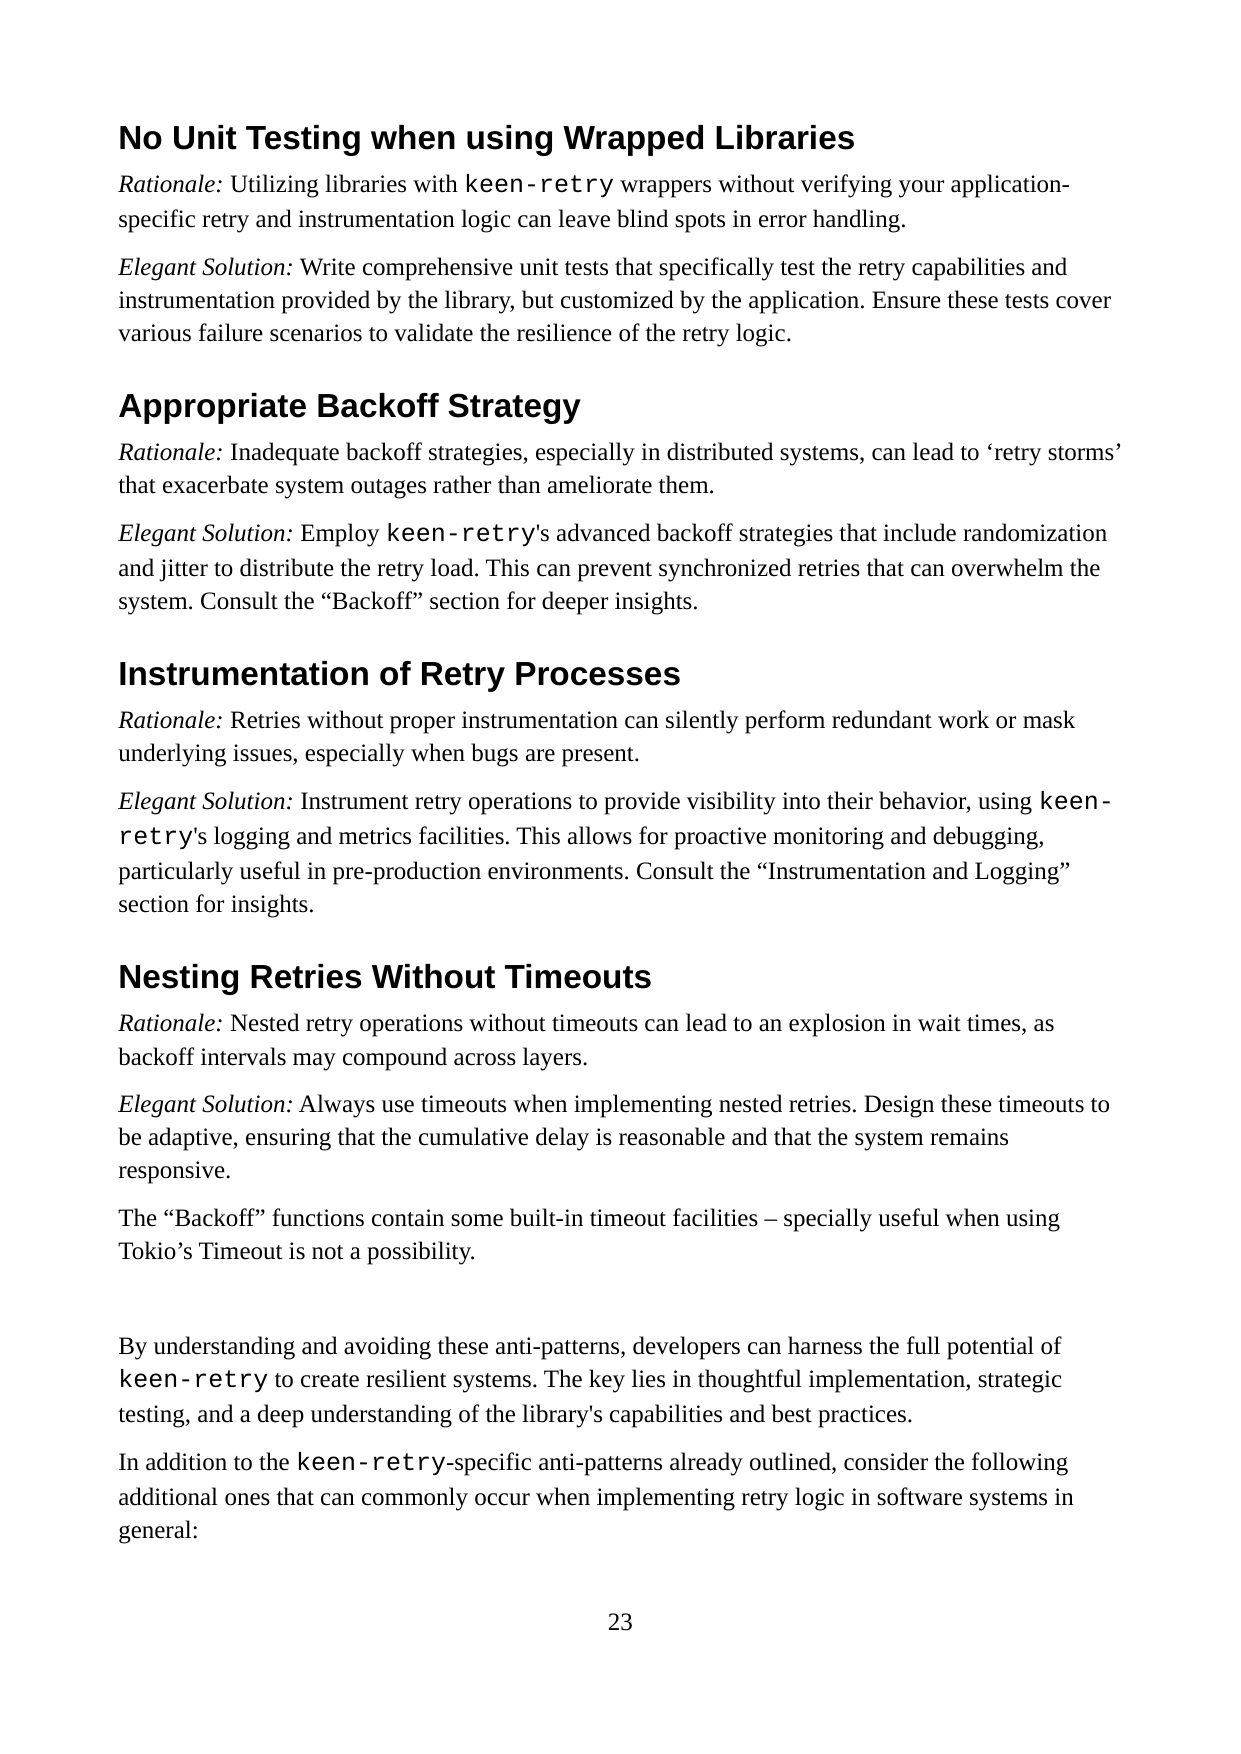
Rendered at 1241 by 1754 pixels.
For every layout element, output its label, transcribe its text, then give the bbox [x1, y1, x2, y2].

text Rationale: Utilizing libraries with keen-retry wrappers without verifying your application-specific retry and instrumentation logic can leave blind spots in error handling. [118, 169, 1122, 233]
subtitle Appropriate Backoff Strategy [118, 386, 1122, 425]
subtitle Instrumentation of Retry Processes [118, 654, 1122, 693]
text Elegant Solution: Instrument retry operations to provide visibility into their behavior, using keen-retry's logging and metrics facilities. This allows for proactive monitoring and debugging, particularly useful in pre-production environments. Consult the “Instrumentation and Logging” section for insights. [118, 786, 1122, 918]
text In addition to the keen-retry-specific anti-patterns already outlined, consider the following additional ones that can commonly occur when implementing retry logic in software systems in general: [118, 1447, 1122, 1544]
text Rationale: Nested retry operations without timeouts can lead to an explosion in wait times, as backoff intervals may compound across layers. [118, 1008, 1122, 1070]
text By understanding and avoiding these anti-patterns, developers can harness the full potential of keen-retry to create resilient systems. The key lies in thoughtful implementation, strategic testing, and a deep understanding of the library's capabilities and best practices. [118, 1331, 1122, 1428]
text Rationale: Inadequate backoff strategies, especially in distributed systems, can lead to ‘retry storms’ that exacerbate system outages rather than ameliorate them. [118, 437, 1122, 499]
subtitle No Unit Testing when using Wrapped Libraries [118, 118, 1122, 157]
text Elegant Solution: Employ keen-retry's advanced backoff strategies that include randomization and jitter to distribute the retry load. This can prevent synchronized retries that can overwhelm the system. Consult the “Backoff” section for deeper insights. [118, 518, 1122, 615]
text Rationale: Retries without proper instrumentation can silently perform redundant work or mask underlying issues, especially when bugs are present. [118, 705, 1122, 767]
text Elegant Solution: Always use timeouts when implementing nested retries. Design these timeouts to be adaptive, ensuring that the cumulative delay is reasonable and that the system remains responsive. [118, 1089, 1122, 1184]
subtitle Nesting Retries Without Timeouts [118, 958, 1122, 996]
text Elegant Solution: Write comprehensive unit tests that specifically test the retry capabilities and instrumentation provided by the library, but customized by the application. Ensure these tests cover various failure scenarios to validate the resilience of the retry logic. [118, 252, 1122, 347]
text The “Backoff” functions contain some built-in timeout facilities – specially useful when using Tokio’s Timeout is not a possibility. [118, 1203, 1122, 1264]
